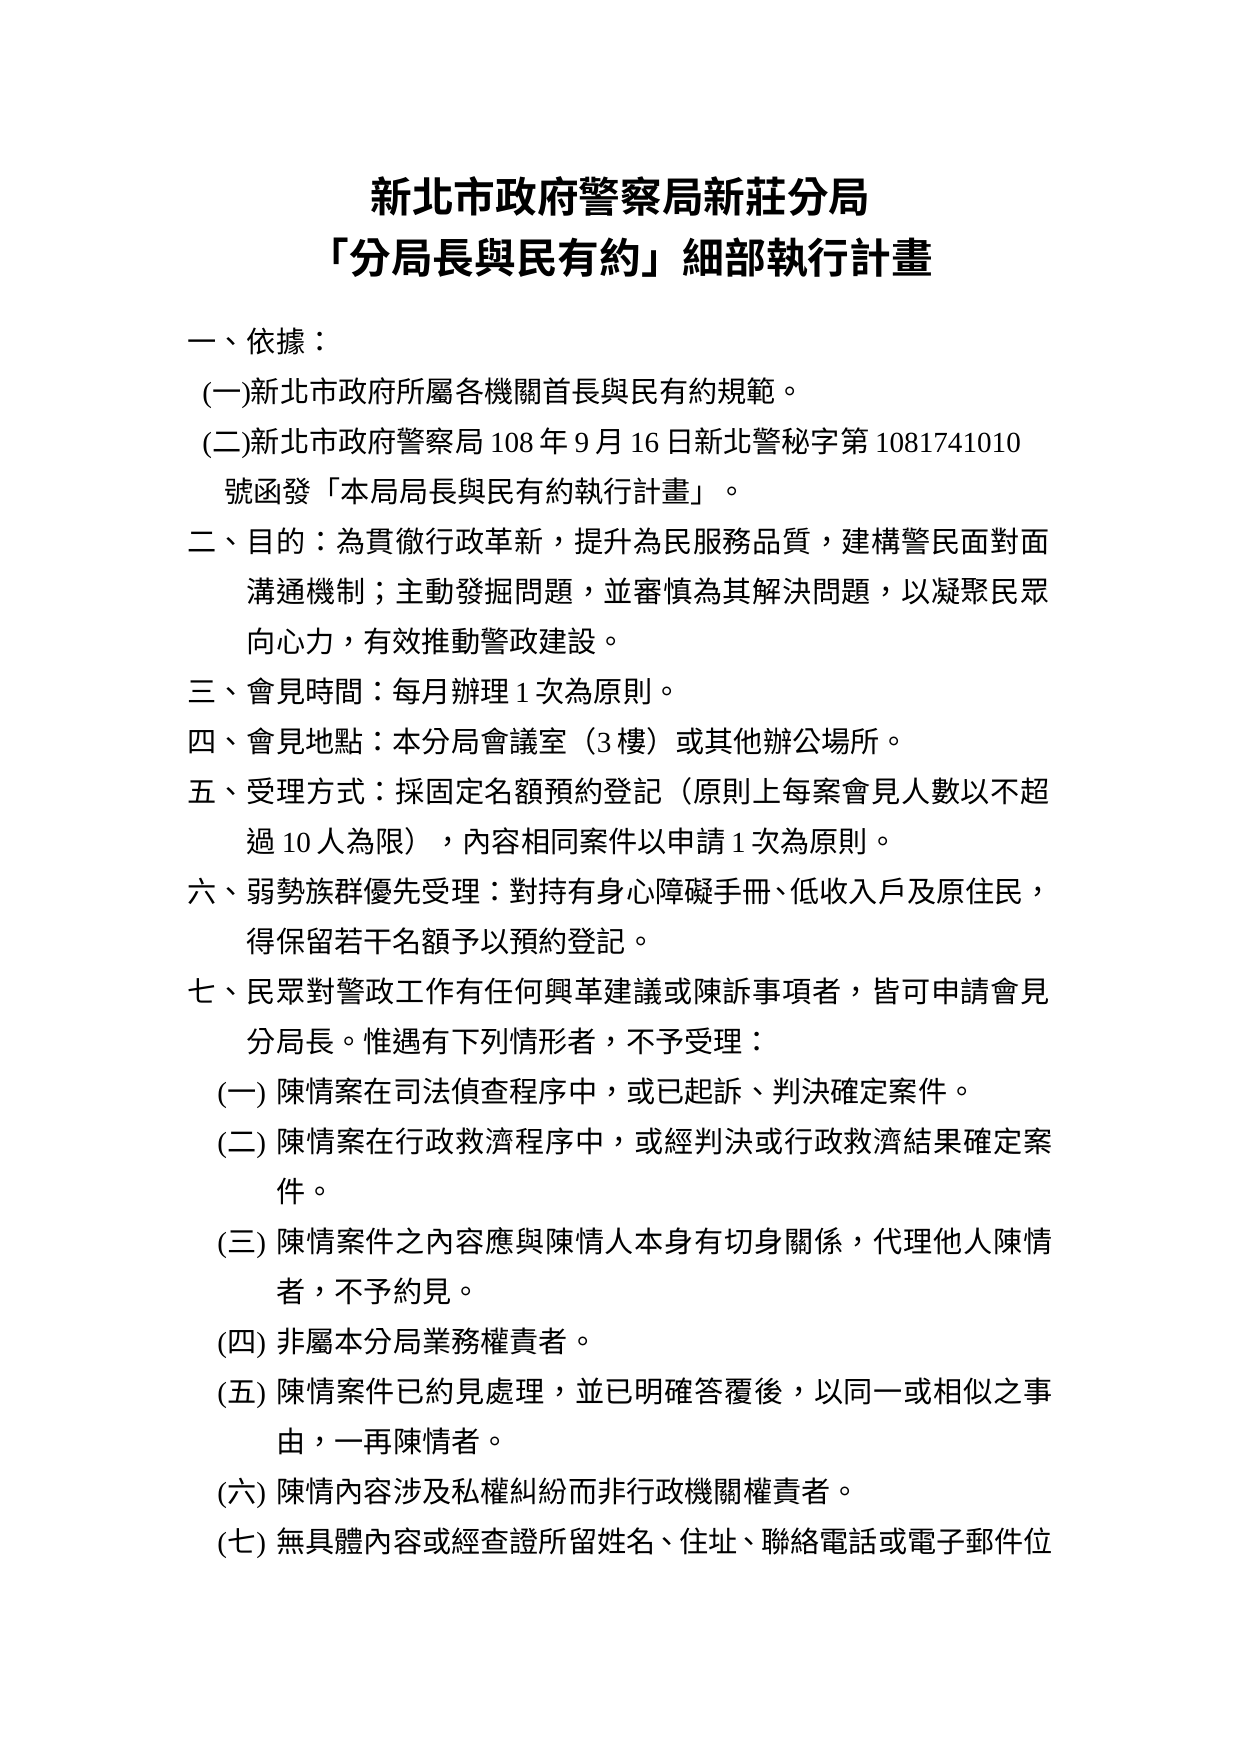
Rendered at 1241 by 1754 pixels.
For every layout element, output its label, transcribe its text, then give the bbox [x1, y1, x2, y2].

list 目的：為貫徹行政革新，提升為民服務品質，建構警民面對面溝通機制；主動發掘問題，並審慎為其解決問題，以凝聚民眾向心力，有效推動警政建設。 [187, 513, 1053, 663]
list 民眾對警政工作有任何興革建議或陳訴事項者，皆可申請會見分局長。惟遇有下列情形者，不予受理： [187, 963, 1053, 1063]
list 陳情案件之內容應與陳情人本身有切身關係，代理他人陳情者，不予約見。 [217, 1213, 1053, 1313]
text 「分局長與民有約」細部執行計畫 [187, 225, 1053, 285]
list 無具體內容或經查證所留姓名、住址、聯絡電話或電子郵件位 [217, 1513, 1053, 1563]
list 陳情內容涉及私權糾紛而非行政機關權責者。 [217, 1463, 1053, 1513]
text (二)新北市政府警察局108年9月16日新北警秘字第1081741010 [187, 413, 1053, 463]
list 陳情案件已約見處理，並已明確答覆後，以同一或相似之事由，一再陳情者。 [217, 1363, 1053, 1463]
list 會見地點：本分局會議室（3樓）或其他辦公場所。 [187, 713, 1053, 763]
list 弱勢族群優先受理：對持有身心障礙手冊、低收入戶及原住民，得保留若干名額予以預約登記。 [187, 863, 1053, 963]
text 號函發「本局局長與民有約執行計畫」。 [187, 463, 1053, 513]
list 非屬本分局業務權責者。 [217, 1313, 1053, 1363]
list 陳情案在行政救濟程序中，或經判決或行政救濟結果確定案件。 [217, 1113, 1053, 1213]
text (一)新北市政府所屬各機關首長與民有約規範。 [187, 363, 1053, 413]
list 陳情案在司法偵查程序中，或已起訴、判決確定案件。 [217, 1063, 1053, 1113]
list 會見時間：每月辦理1次為原則。 [187, 663, 1053, 713]
text 新北市政府警察局新莊分局 [187, 164, 1053, 225]
list 受理方式：採固定名額預約登記（原則上每案會見人數以不超過10人為限），內容相同案件以申請1次為原則。 [187, 763, 1053, 863]
list 依據： [187, 313, 1053, 363]
